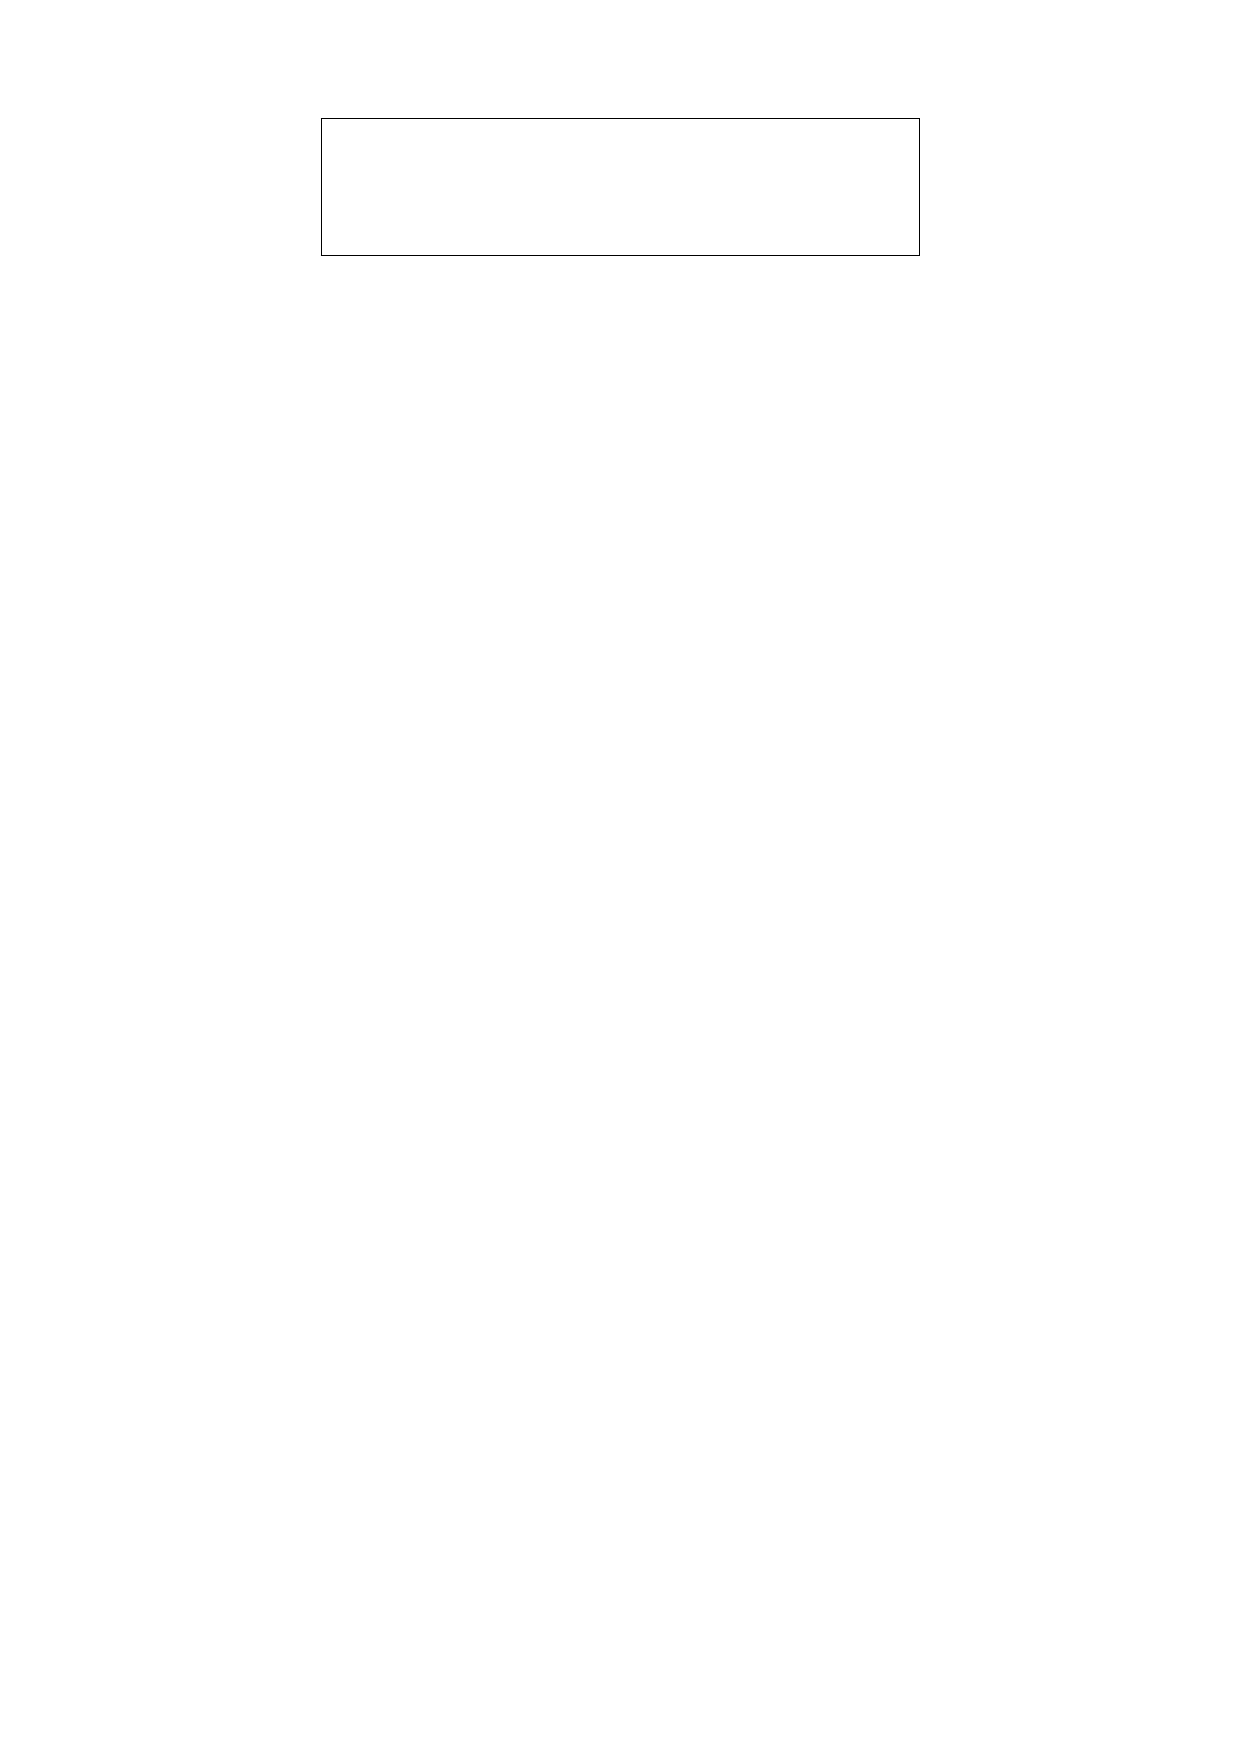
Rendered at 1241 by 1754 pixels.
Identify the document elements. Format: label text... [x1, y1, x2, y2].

table_header A……………………….……, le…………………… Signature [322, 119, 919, 254]
